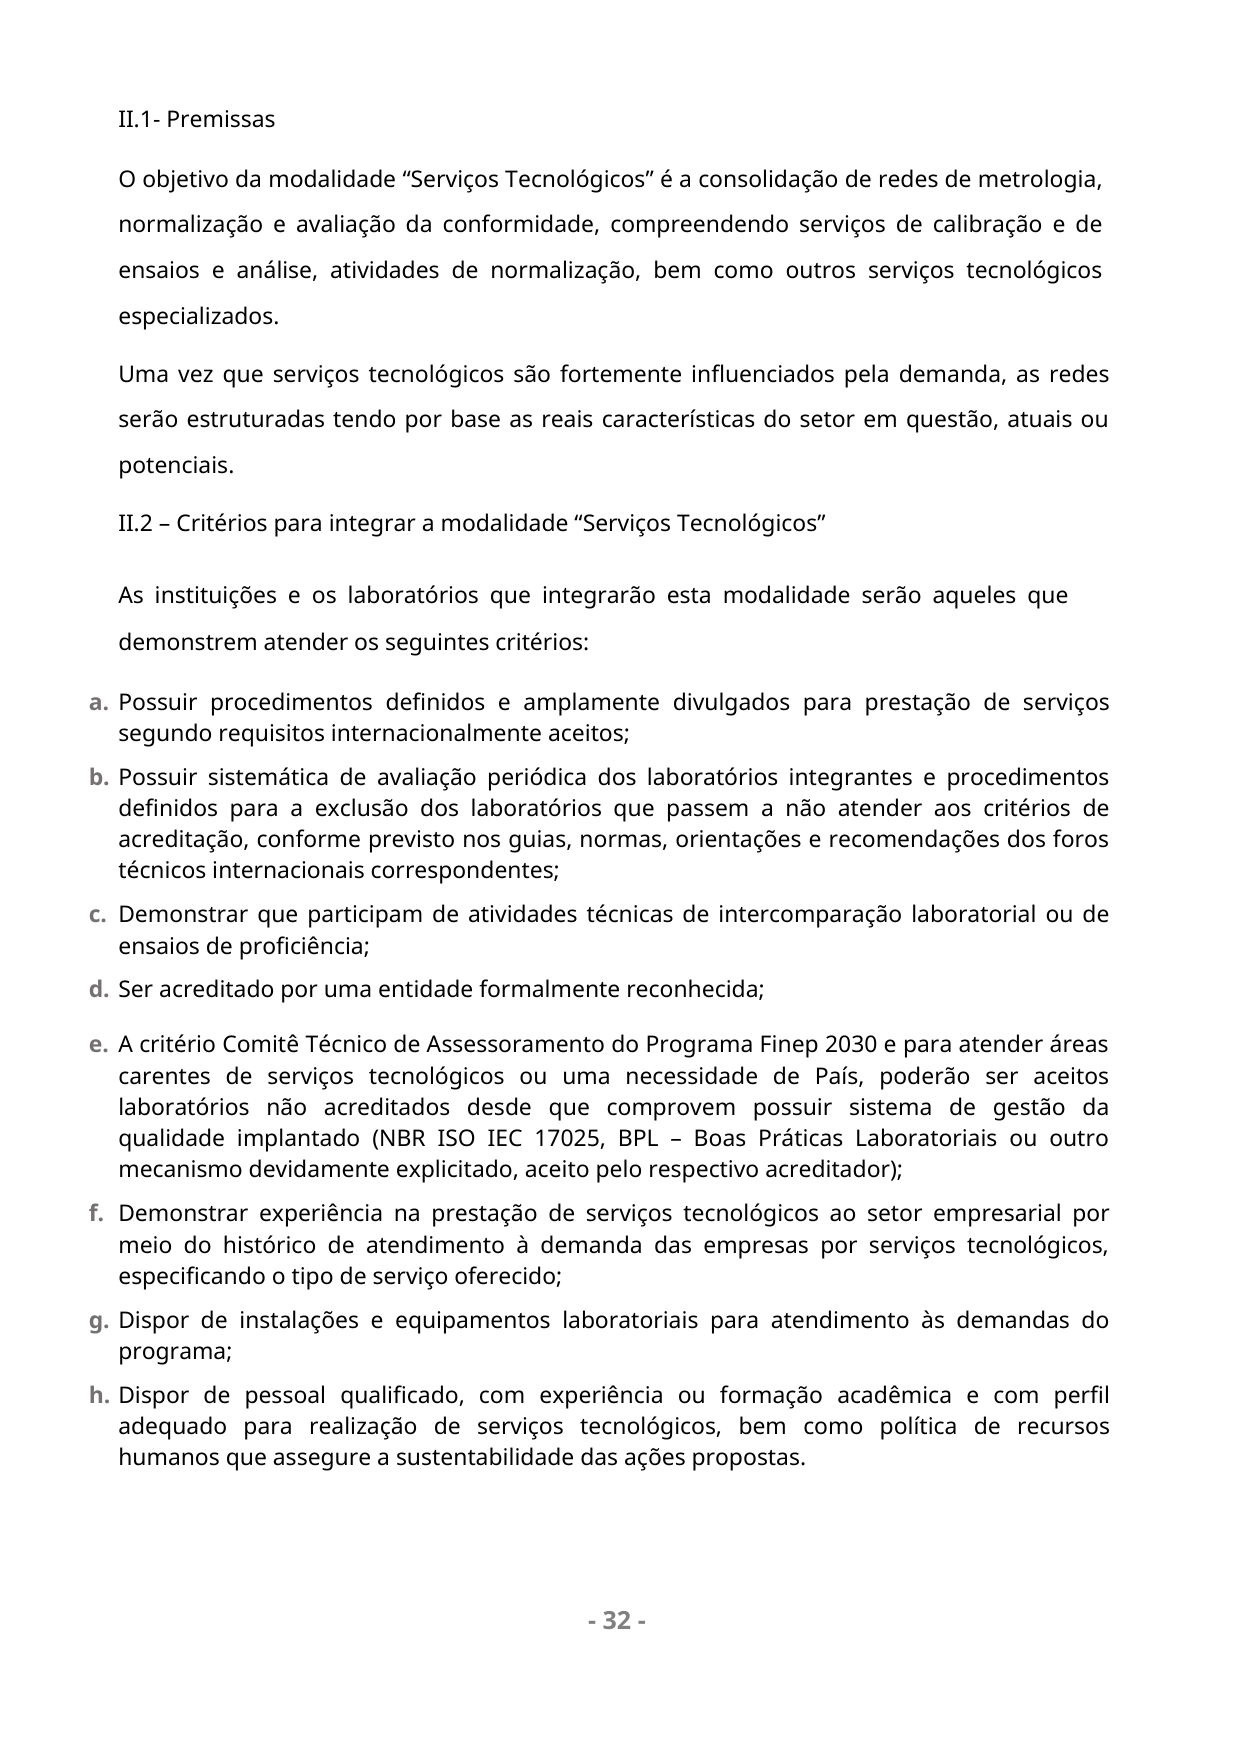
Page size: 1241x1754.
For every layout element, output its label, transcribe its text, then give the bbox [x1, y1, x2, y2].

list Demonstrar que participam de atividades técnicas de intercomparação laboratorial ou de ensaios de proficiência; [88, 898, 1111, 961]
list Possuir procedimentos definidos e amplamente divulgados para prestação de serviços segundo requisitos internacionalmente aceitos; [88, 686, 1111, 748]
list Possuir sistemática de avaliação periódica dos laboratórios integrantes e procedimentos definidos para a exclusão dos laboratórios que passem a não atender aos critérios de acreditação, conforme previsto nos guias, normas, orientações e recomendações dos foros técnicos internacionais correspondentes; [88, 761, 1111, 886]
text II.1- Premissas [118, 103, 1111, 134]
list Dispor de instalações e equipamentos laboratoriais para atendimento às demandas do programa; [88, 1304, 1111, 1366]
text O objetivo da modalidade “Serviços Tecnológicos” é a consolidação de redes de metrologia, normalização e avaliação da conformidade, compreendendo serviços de calibração e de ensaios e análise, atividades de normalização, bem como outros serviços tecnológicos especializados. [118, 163, 1103, 331]
list Ser acreditado por uma entidade formalmente reconhecida; [88, 973, 1111, 1005]
text Uma vez que serviços tecnológicos são fortemente influenciados pela demanda, as redes serão estruturadas tendo por base as reais características do setor em questão, atuais ou potenciais. [118, 358, 1111, 480]
text As instituições e os laboratórios que integrarão esta modalidade serão aqueles que demonstrem atender os seguintes critérios: [118, 579, 1069, 657]
list Demonstrar experiência na prestação de serviços tecnológicos ao setor empresarial por meio do histórico de atendimento à demanda das empresas por serviços tecnológicos, especificando o tipo de serviço oferecido; [88, 1197, 1111, 1291]
list Dispor de pessoal qualificado, com experiência ou formação acadêmica e com perfil adequado para realização de serviços tecnológicos, bem como política de recursos humanos que assegure a sustentabilidade das ações propostas. [88, 1379, 1111, 1472]
text II.2 – Critérios para integrar a modalidade “Serviços Tecnológicos” [118, 507, 1111, 538]
list A critério Comitê Técnico de Assessoramento do Programa Finep 2030 e para atender áreas carentes de serviços tecnológicos ou uma necessidade de País, poderão ser aceitos laboratórios não acreditados desde que comprovem possuir sistema de gestão da qualidade implantado (NBR ISO IEC 17025, BPL – Boas Práticas Laboratoriais ou outro mecanismo devidamente explicitado, aceito pelo respectivo acreditador); [88, 1028, 1111, 1185]
